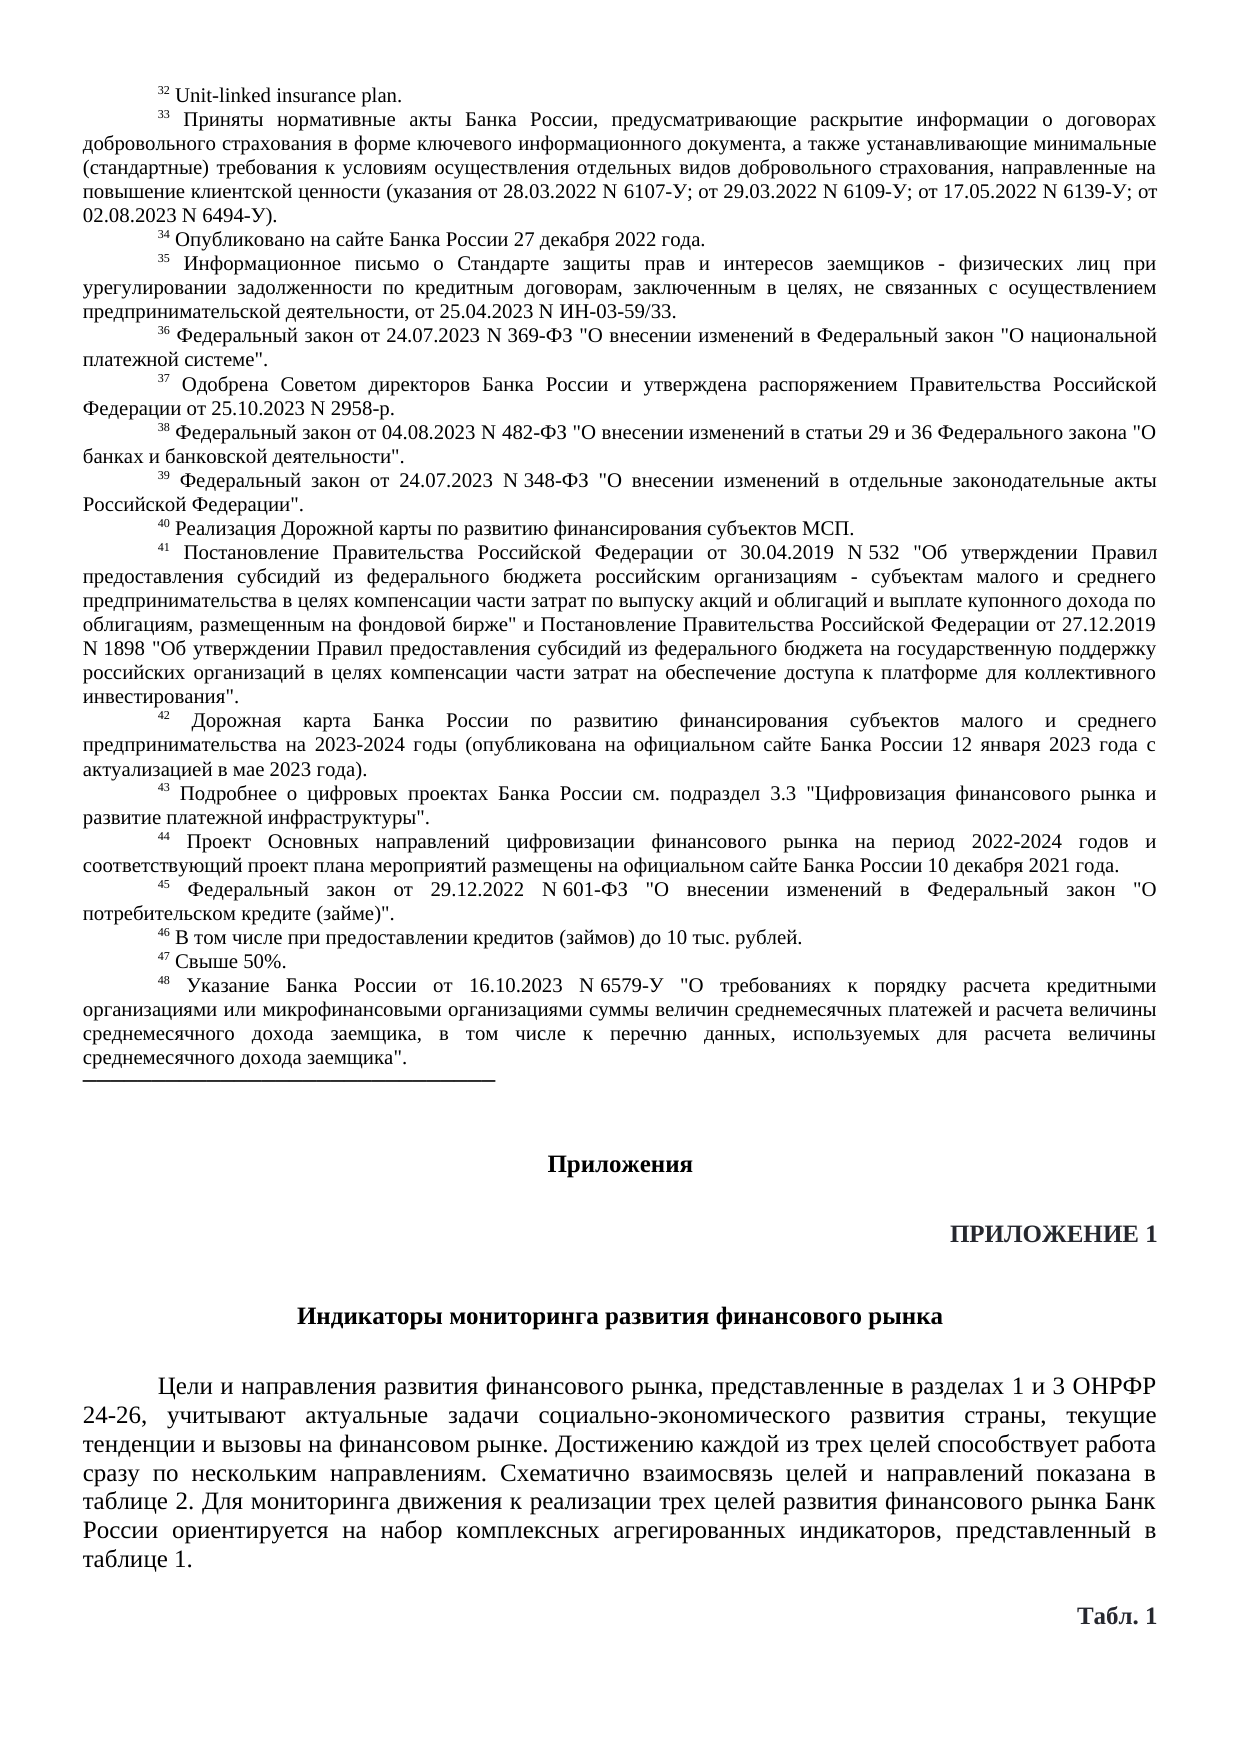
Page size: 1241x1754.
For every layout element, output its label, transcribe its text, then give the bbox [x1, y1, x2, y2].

text 33 Приняты нормативные акты Банка России, предусматривающие раскрытие информации о договорах добровольного страхования в форме ключевого информационного документа, а также устанавливающие минимальные (стандартные) требования к условиям осуществления отдельных видов добровольного страхования, направленные на повышение клиентской ценности (указания от 28.03.2022 N 6107-У; от 29.03.2022 N 6109-У; от 17.05.2022 N 6139-У; от 02.08.2023 N 6494-У). [83, 107, 1157, 227]
text Табл. 1 [83, 1601, 1157, 1630]
text 41 Постановление Правительства Российской Федерации от 30.04.2019 N 532 "Об утверждении Правил предоставления субсидий из федерального бюджета российским организациям - субъектам малого и среднего предпринимательства в целях компенсации части затрат по выпуску акций и облигаций и выплате купонного дохода по облигациям, размещенным на фондовой бирже" и Постановление Правительства Российской Федерации от 27.12.2019 N 1898 "Об утверждении Правил предоставления субсидий из федерального бюджета на государственную поддержку российских организаций в целях компенсации части затрат на обеспечение доступа к платформе для коллективного инвестирования". [83, 540, 1157, 708]
text ПРИЛОЖЕНИЕ 1 [83, 1219, 1157, 1248]
text 34 Опубликовано на сайте Банка России 27 декабря 2022 года. [83, 227, 1157, 251]
text 38 Федеральный закон от 04.08.2023 N 482-ФЗ "О внесении изменений в статьи 29 и 36 Федерального закона "О банках и банковской деятельности". [83, 419, 1157, 468]
text 35 Информационное письмо о Стандарте защиты прав и интересов заемщиков - физических лиц при урегулировании задолженности по кредитным договорам, заключенным в целях, не связанных с осуществлением предпринимательской деятельности, от 25.04.2023 N ИН-03-59/33. [83, 251, 1157, 323]
text 36 Федеральный закон от 24.07.2023 N 369-ФЗ "О внесении изменений в Федеральный закон "О национальной платежной системе". [83, 323, 1157, 371]
subtitle Приложения [83, 1149, 1157, 1178]
text 39 Федеральный закон от 24.07.2023 N 348-ФЗ "О внесении изменений в отдельные законодательные акты Российской Федерации". [83, 468, 1157, 516]
text 46 В том числе при предоставлении кредитов (займов) до 10 тыс. рублей. [83, 925, 1157, 949]
subtitle Индикаторы мониторинга развития финансового рынка [83, 1301, 1157, 1330]
text 40 Реализация Дорожной карты по развитию финансирования субъектов МСП. [83, 516, 1157, 540]
text Цели и направления развития финансового рынка, представленные в разделах 1 и 3 ОНРФР 24-26, учитывают актуальные задачи социально-экономического развития страны, текущие тенденции и вызовы на финансовом рынке. Достижению каждой из трех целей способствует работа сразу по нескольким направлениям. Схематично взаимосвязь целей и направлений показана в таблице 2. Для мониторинга движения к реализации трех целей развития финансового рынка Банк России ориентируется на набор комплексных агрегированных индикаторов, представленный в таблице 1. [83, 1371, 1157, 1573]
text 37 Одобрена Советом директоров Банка России и утверждена распоряжением Правительства Российской Федерации от 25.10.2023 N 2958-р. [83, 371, 1157, 419]
text 43 Подробнее о цифровых проектах Банка России см. подраздел 3.3 "Цифровизация финансового рынка и развитие платежной инфраструктуры". [83, 781, 1157, 829]
text 45 Федеральный закон от 29.12.2022 N 601-ФЗ "О внесении изменений в Федеральный закон "О потребительском кредите (займе)". [83, 877, 1157, 925]
text 44 Проект Основных направлений цифровизации финансового рынка на период 2022-2024 годов и соответствующий проект плана мероприятий размещены на официальном сайте Банка России 10 декабря 2021 года. [83, 829, 1157, 877]
text ────────────────────────────── [83, 1069, 1157, 1095]
text 42 Дорожная карта Банка России по развитию финансирования субъектов малого и среднего предпринимательства на 2023-2024 годы (опубликована на официальном сайте Банка России 12 января 2023 года с актуализацией в мае 2023 года). [83, 708, 1157, 781]
text 48 Указание Банка России от 16.10.2023 N 6579-У "О требованиях к порядку расчета кредитными организациями или микрофинансовыми организациями суммы величин среднемесячных платежей и расчета величины среднемесячного дохода заемщика, в том числе к перечню данных, используемых для расчета величины среднемесячного дохода заемщика". [83, 973, 1157, 1069]
text 47 Свыше 50%. [83, 949, 1157, 973]
text 32 Unit-linked insurance plan. [83, 83, 1157, 107]
